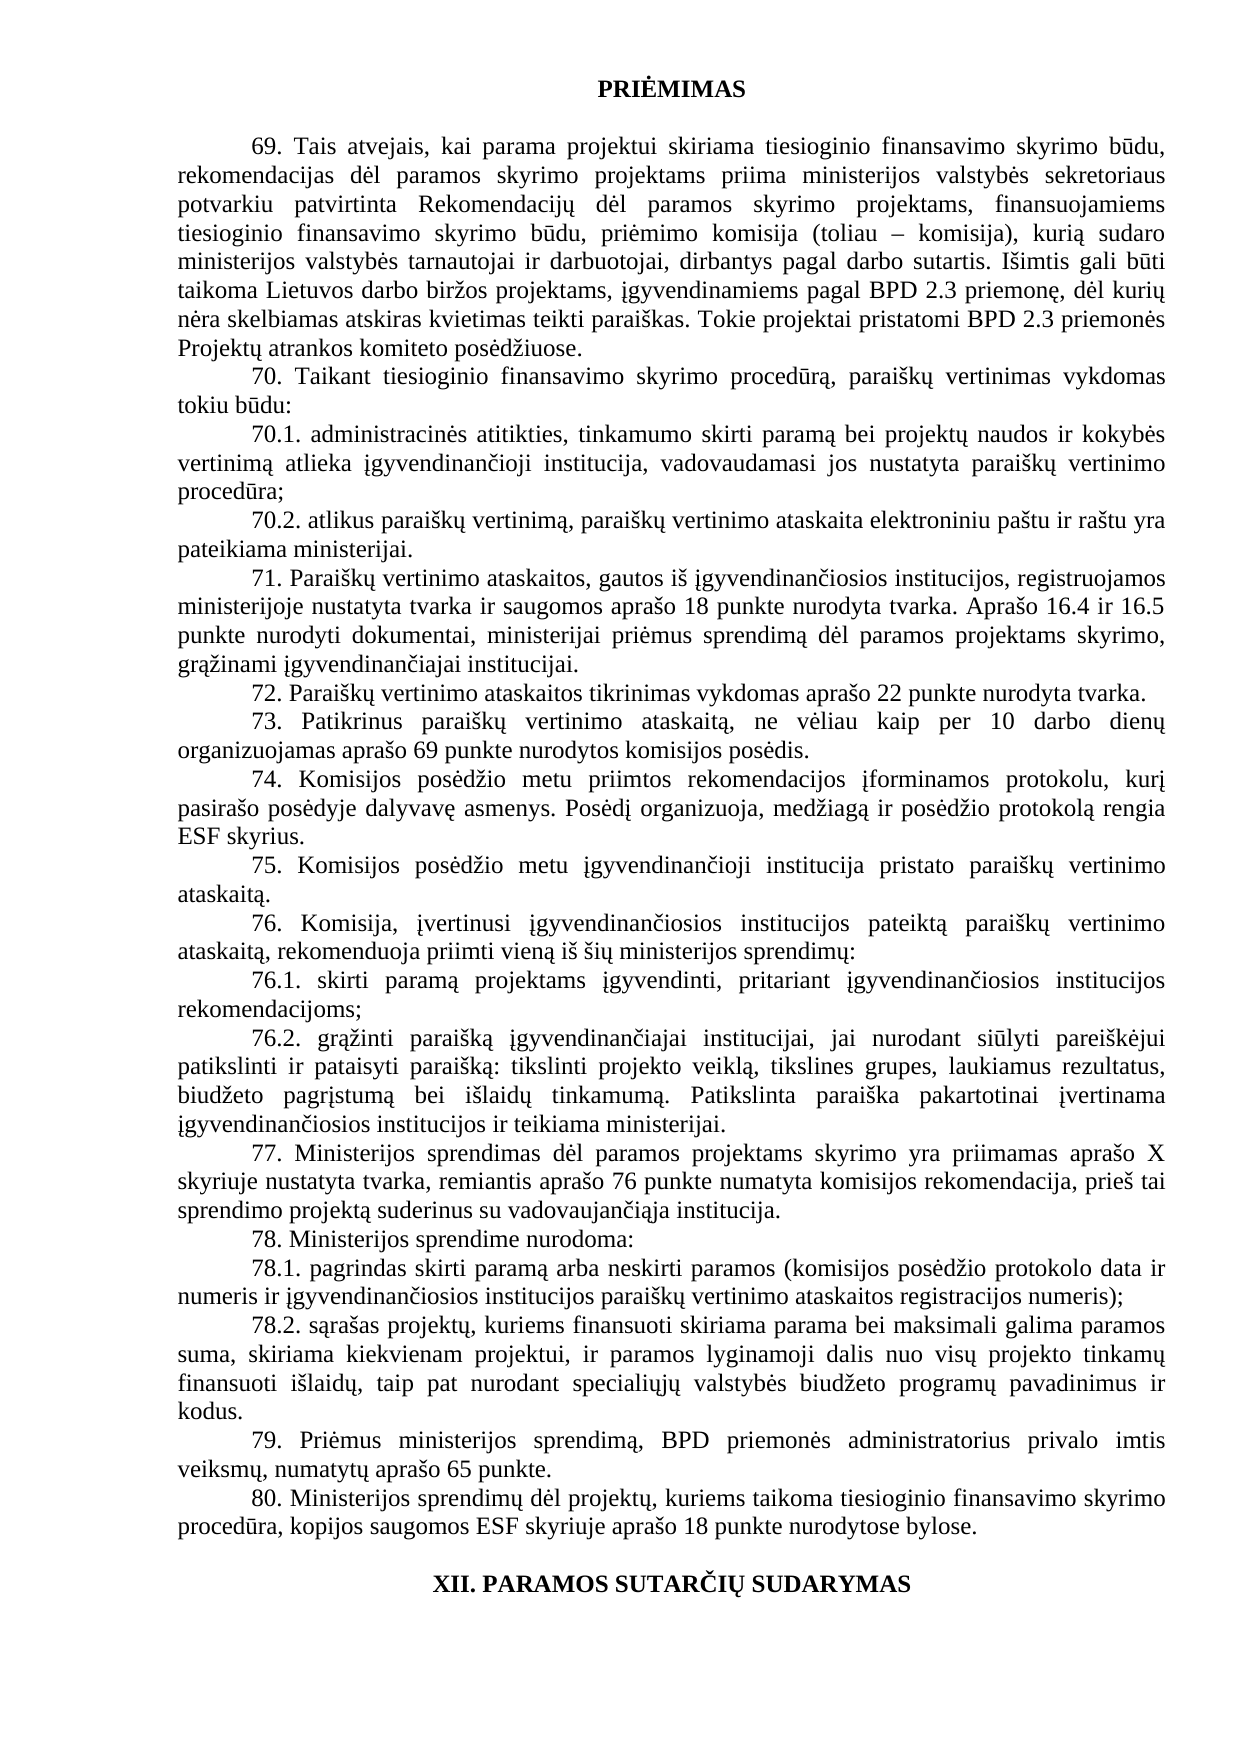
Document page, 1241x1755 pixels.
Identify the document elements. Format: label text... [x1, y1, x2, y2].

text 78.1. pagrindas skirti paramą arba neskirti paramos (komisijos posėdžio protokolo data ir numeris ir įgyvendinančiosios institucijos paraiškų vertinimo ataskaitos registracijos numeris); [177, 1253, 1166, 1310]
text 75. Komisijos posėdžio metu įgyvendinančioji institucija pristato paraiškų vertinimo ataskaitą. [177, 850, 1166, 908]
text 79. Priėmus ministerijos sprendimą, BPD priemonės administratorius privalo imtis veiksmų, numatytų aprašo 65 punkte. [177, 1425, 1166, 1483]
text 77. Ministerijos sprendimas dėl paramos projektams skyrimo yra priimamas aprašo X skyriuje nustatyta tvarka, remiantis aprašo 76 punkte numatyta komisijos rekomendacija, prieš tai sprendimo projektą suderinus su vadovaujančiąja institucija. [177, 1138, 1166, 1224]
text 69. Tais atvejais, kai parama projektui skiriama tiesioginio finansavimo skyrimo būdu, rekomendacijas dėl paramos skyrimo projektams priima ministerijos valstybės sekretoriaus potvarkiu patvirtinta Rekomendacijų dėl paramos skyrimo projektams, finansuojamiems tiesioginio finansavimo skyrimo būdu, priėmimo komisija (toliau – komisija), kurią sudaro ministerijos valstybės tarnautojai ir darbuotojai, dirbantys pagal darbo sutartis. Išimtis gali būti taikoma Lietuvos darbo biržos projektams, įgyvendinamiems pagal BPD 2.3 priemonę, dėl kurių nėra skelbiamas atskiras kvietimas teikti paraiškas. Tokie projektai pristatomi BPD 2.3 priemonės Projektų atrankos komiteto posėdžiuose. [177, 131, 1166, 361]
text XII. PARAMOS SUTARČIŲ SUDARYMAS [177, 1569, 1166, 1598]
text 78.2. sąrašas projektų, kuriems finansuoti skiriama parama bei maksimali galima paramos suma, skiriama kiekvienam projektui, ir paramos lyginamoji dalis nuo visų projekto tinkamų finansuoti išlaidų, taip pat nurodant specialiųjų valstybės biudžeto programų pavadinimus ir kodus. [177, 1310, 1166, 1425]
text PRIĖMIMAS [177, 74, 1166, 103]
text 74. Komisijos posėdžio metu priimtos rekomendacijos įforminamos protokolu, kurį pasirašo posėdyje dalyvavę asmenys. Posėdį organizuoja, medžiagą ir posėdžio protokolą rengia ESF skyrius. [177, 764, 1166, 850]
text 76. Komisija, įvertinusi įgyvendinančiosios institucijos pateiktą paraiškų vertinimo ataskaitą, rekomenduoja priimti vieną iš šių ministerijos sprendimų: [177, 908, 1166, 965]
text 70. Taikant tiesioginio finansavimo skyrimo procedūrą, paraiškų vertinimas vykdomas tokiu būdu: [177, 361, 1166, 419]
text 80. Ministerijos sprendimų dėl projektų, kuriems taikoma tiesioginio finansavimo skyrimo procedūra, kopijos saugomos ESF skyriuje aprašo 18 punkte nurodytose bylose. [177, 1483, 1166, 1540]
text 71. Paraiškų vertinimo ataskaitos, gautos iš įgyvendinančiosios institucijos, registruojamos ministerijoje nustatyta tvarka ir saugomos aprašo 18 punkte nurodyta tvarka. Aprašo 16.4 ir 16.5 punkte nurodyti dokumentai, ministerijai priėmus sprendimą dėl paramos projektams skyrimo, grąžinami įgyvendinančiajai institucijai. [177, 563, 1166, 678]
text 76.1. skirti paramą projektams įgyvendinti, pritariant įgyvendinančiosios institucijos rekomendacijoms; [177, 965, 1166, 1023]
text 70.1. administracinės atitikties, tinkamumo skirti paramą bei projektų naudos ir kokybės vertinimą atlieka įgyvendinančioji institucija, vadovaudamasi jos nustatyta paraiškų vertinimo procedūra; [177, 419, 1166, 505]
text 76.2. grąžinti paraišką įgyvendinančiajai institucijai, jai nurodant siūlyti pareiškėjui patikslinti ir pataisyti paraišką: tikslinti projekto veiklą, tikslines grupes, laukiamus rezultatus, biudžeto pagrįstumą bei išlaidų tinkamumą. Patikslinta paraiška pakartotinai įvertinama įgyvendinančiosios institucijos ir teikiama ministerijai. [177, 1023, 1166, 1138]
text 73. Patikrinus paraiškų vertinimo ataskaitą, ne vėliau kaip per 10 darbo dienų organizuojamas aprašo 69 punkte nurodytos komisijos posėdis. [177, 706, 1166, 764]
text 70.2. atlikus paraiškų vertinimą, paraiškų vertinimo ataskaita elektroniniu paštu ir raštu yra pateikiama ministerijai. [177, 505, 1166, 563]
text 72. Paraiškų vertinimo ataskaitos tikrinimas vykdomas aprašo 22 punkte nurodyta tvarka. [177, 678, 1166, 706]
text 78. Ministerijos sprendime nurodoma: [177, 1224, 1166, 1253]
